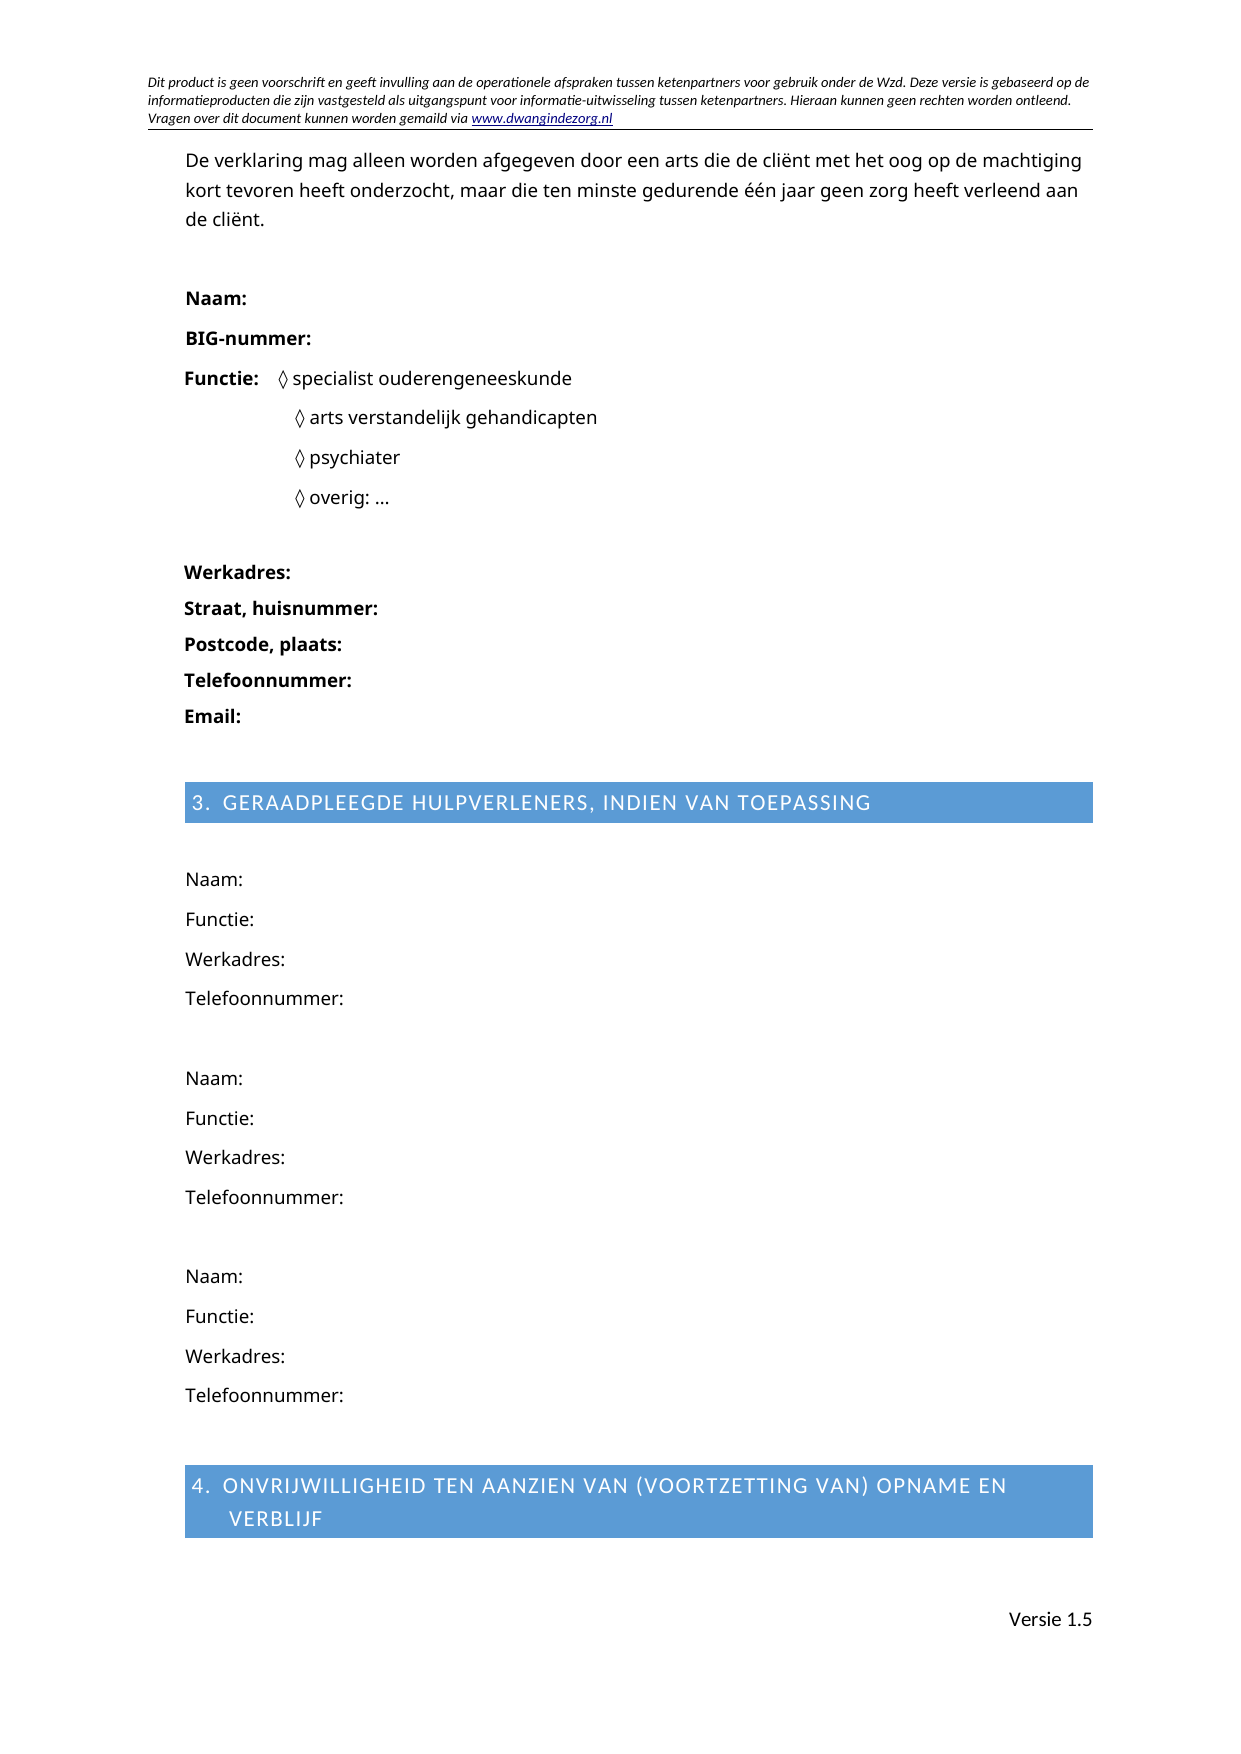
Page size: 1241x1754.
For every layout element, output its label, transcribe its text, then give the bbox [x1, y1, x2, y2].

text BIG-nummer: [148, 325, 1093, 351]
text ◊ psychiater [221, 444, 1093, 470]
text Functie: [185, 906, 1093, 932]
text Functie: [185, 1105, 1093, 1130]
text Functie: [185, 1303, 1093, 1329]
text Werkadres: [185, 1144, 1093, 1170]
text Naam: [185, 1065, 1093, 1091]
list Geraadpleegde hulpverleners, indien van toepassing [191, 789, 1086, 817]
text Telefoonnummer: [185, 1383, 1093, 1408]
text ◊ arts verstandelijk gehandicapten [221, 404, 1093, 430]
text Straat, huisnummer: [184, 596, 1093, 621]
text Telefoonnummer: [185, 1184, 1093, 1210]
list ONVRIJWILLIGHEID TEn aanzien van (voortzetting van) opname en verblijf [191, 1472, 1086, 1532]
text Functie: ◊ specialist ouderengeneeskunde [148, 365, 1093, 390]
text De verklaring mag alleen worden afgegeven door een arts die de cliënt met het oog op de machtiging kort tevoren heeft onderzocht, maar die ten minste gedurende één jaar geen zorg heeft verleend aan de cliënt. [185, 148, 1093, 232]
text Werkadres: [148, 559, 1093, 585]
text Naam: [185, 1263, 1093, 1289]
text Naam: [185, 837, 1093, 892]
text Email: [184, 703, 1093, 729]
text Werkadres: [185, 946, 1093, 972]
text Telefoonnummer: [184, 667, 1093, 693]
text Werkadres: [185, 1343, 1093, 1368]
text Telefoonnummer: [185, 986, 1093, 1011]
text Naam: [148, 286, 1093, 311]
text ◊ overig: … [221, 484, 1093, 509]
text Postcode, plaats: [184, 631, 1093, 657]
